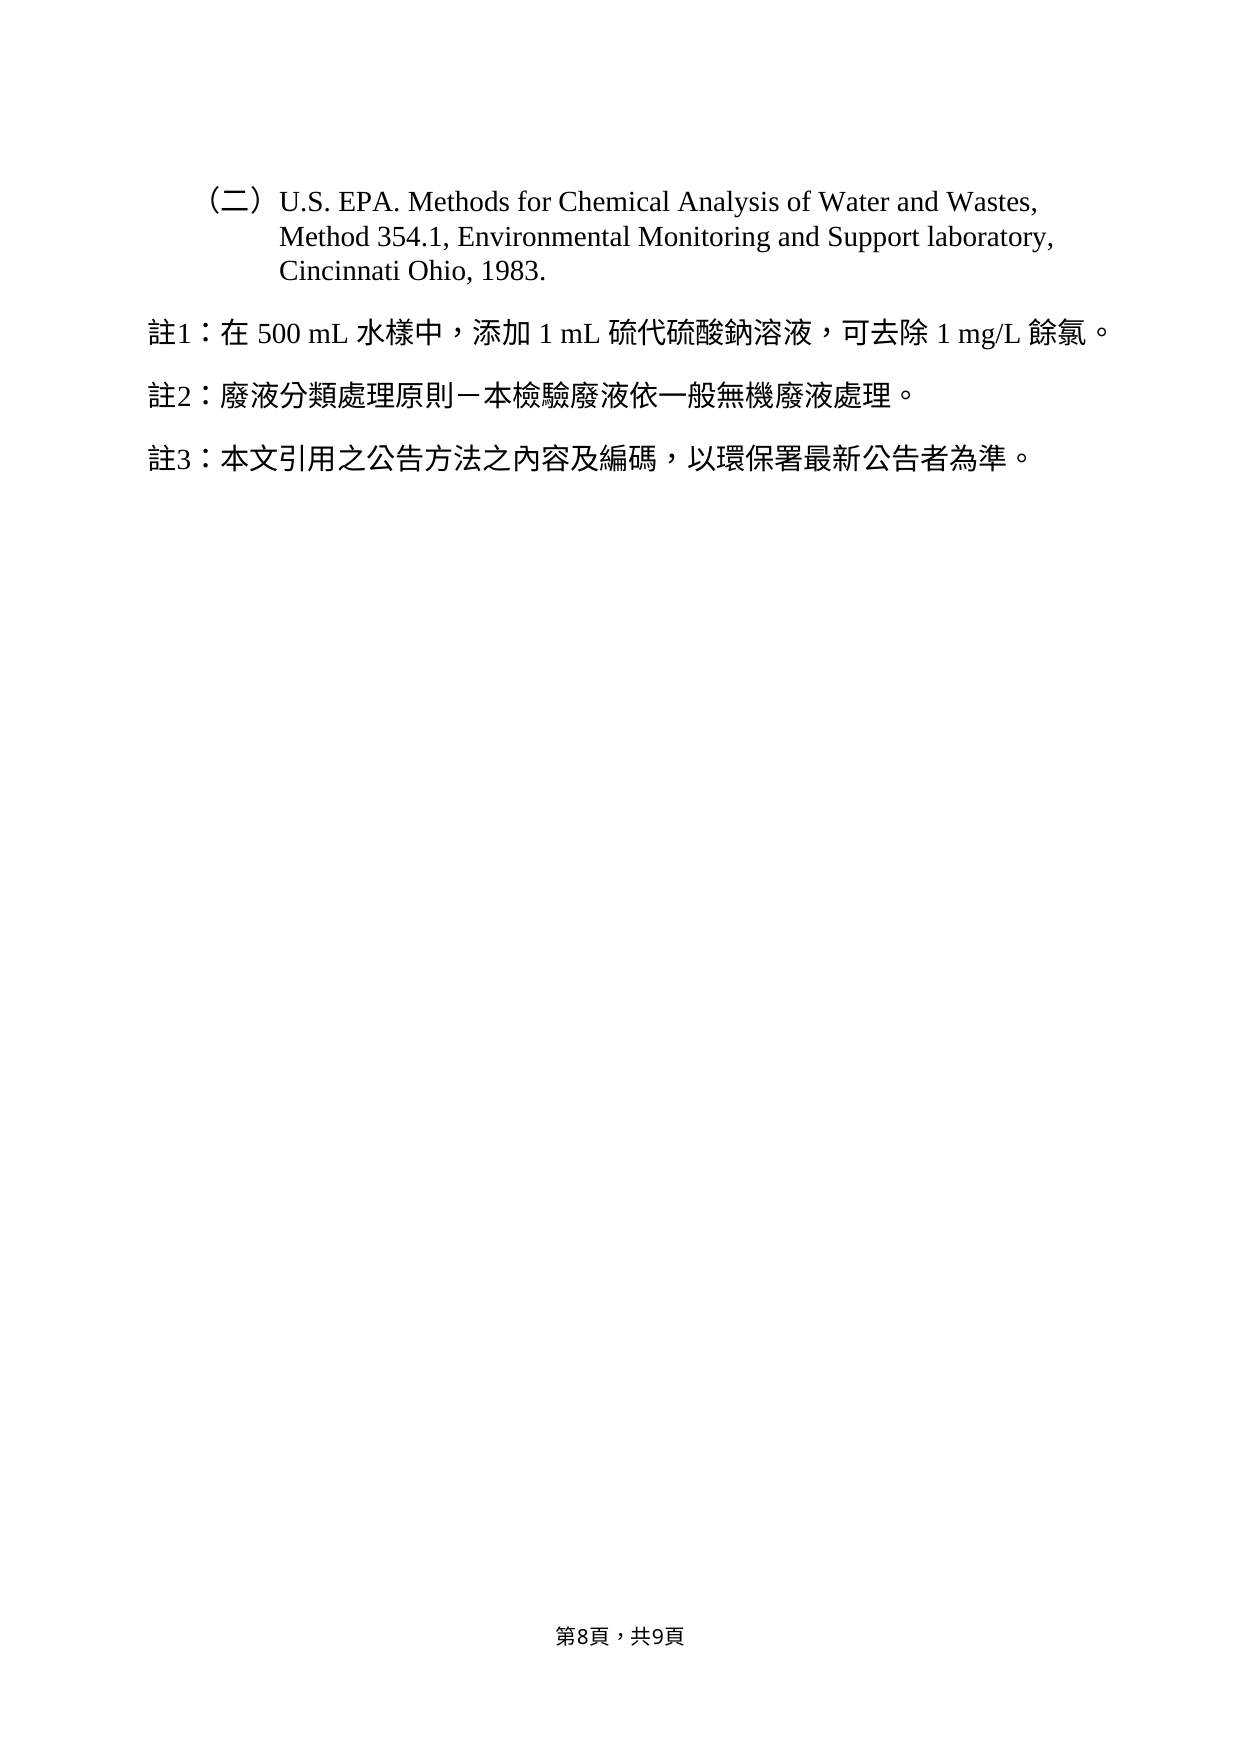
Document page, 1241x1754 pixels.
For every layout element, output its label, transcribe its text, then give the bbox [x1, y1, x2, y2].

text 註1：在 500 mL 水樣中，添加 1 mL 硫代硫酸鈉溶液，可去除 1 mg/L 餘氯。 [148, 309, 1092, 352]
text 註3：本文引用之公告方法之內容及編碼，以環保署最新公告者為準。 [147, 436, 1092, 478]
text 註2：廢液分類處理原則－本檢驗廢液依一般無機廢液處理。 [148, 373, 1092, 415]
list （二）U.S. EPA. Methods for Chemical Analysis of Water and Wastes, Method 354.1, Environmental Monitoring and Support laboratory, Cincinnati Ohio, 1983. [191, 177, 1092, 287]
